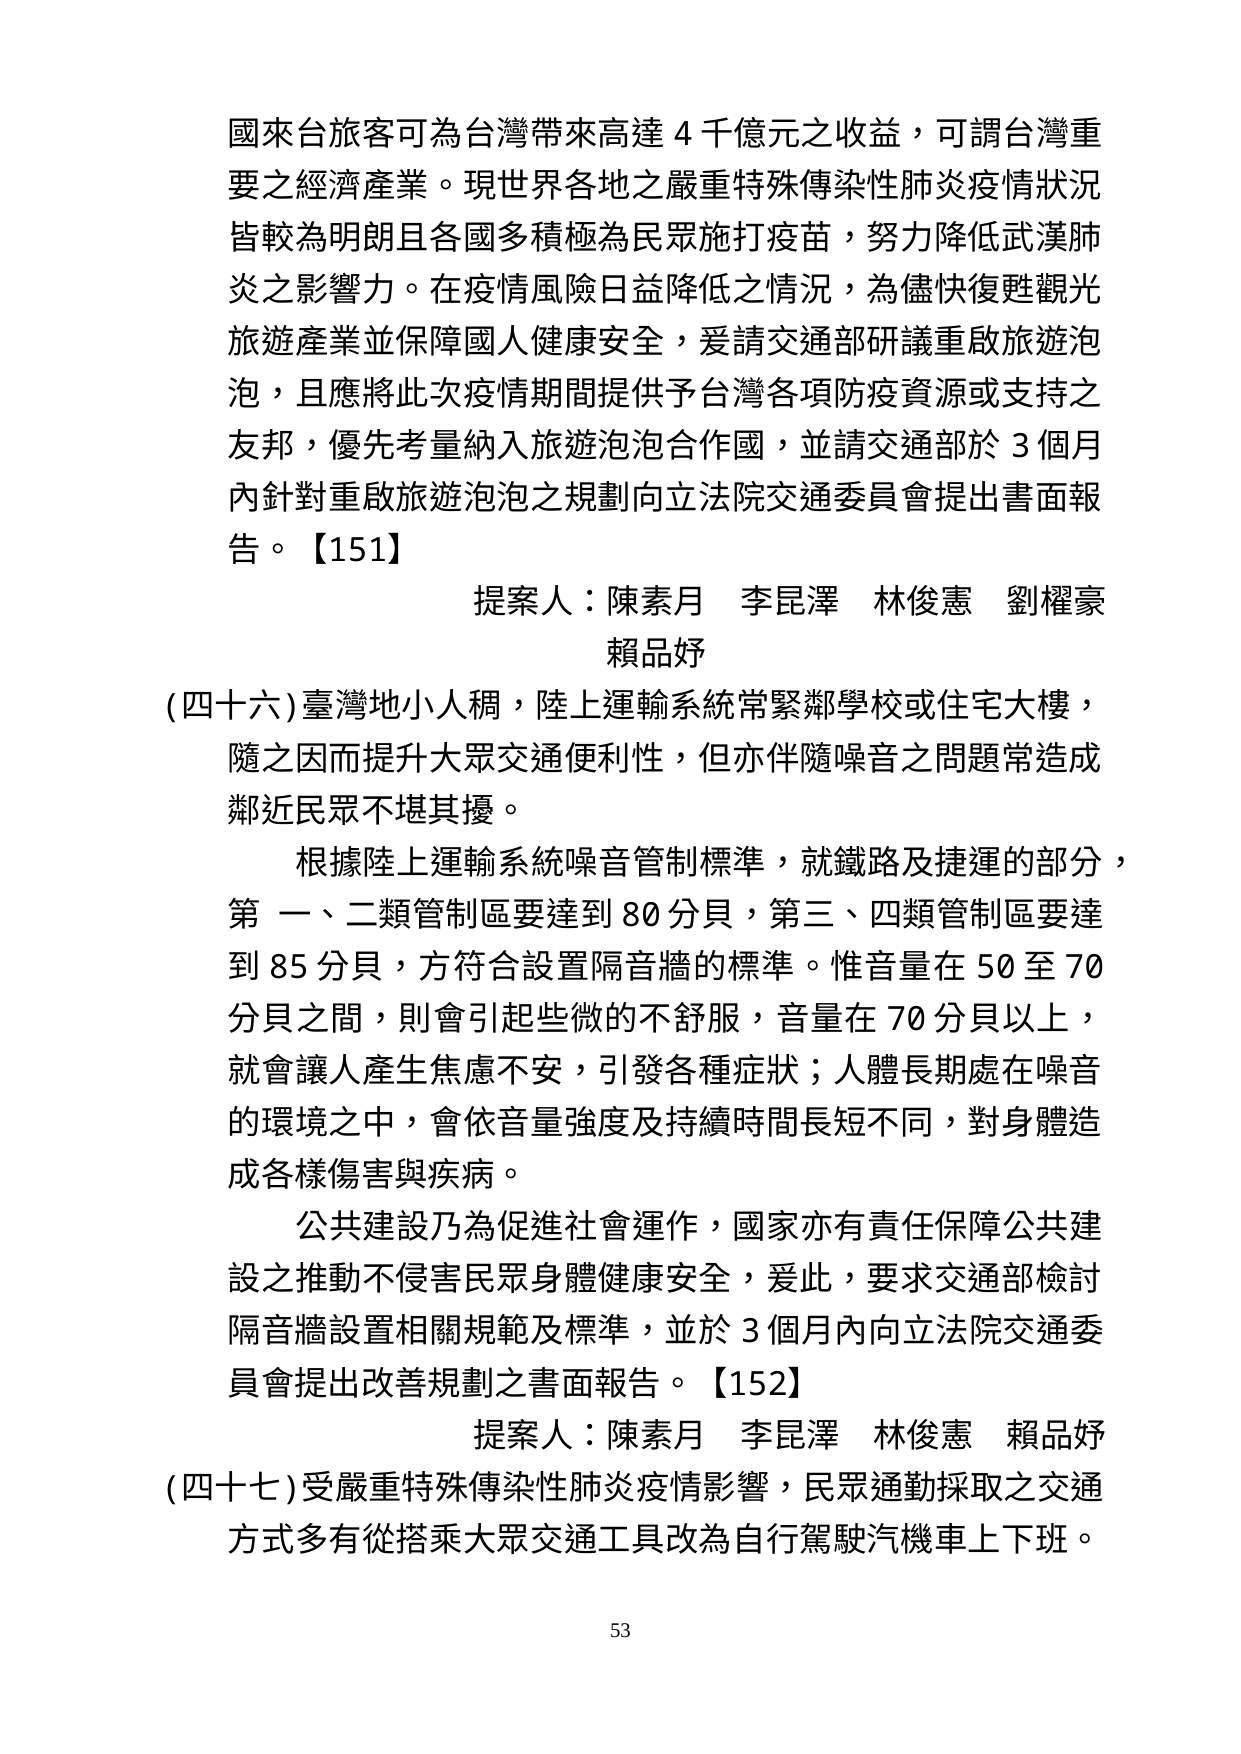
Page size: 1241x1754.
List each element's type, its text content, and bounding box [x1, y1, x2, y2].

text 提案人：陳素月 李昆澤 林俊憲 賴品妤 [473, 1405, 1117, 1457]
text 國來台旅客可為台灣帶來高達4千億元之收益，可謂台灣重要之經濟產業。現世界各地之嚴重特殊傳染性肺炎疫情狀況皆較為明朗且各國多積極為民眾施打疫苗，努力降低武漢肺炎之影響力。在疫情風險日益降低之情況，為儘快復甦觀光旅遊產業並保障國人健康安全，爰請交通部研議重啟旅遊泡泡，且應將此次疫情期間提供予台灣各項防疫資源或支持之友邦，優先考量納入旅遊泡泡合作國，並請交通部於3個月內針對重啟旅遊泡泡之規劃向立法院交通委員會提出書面報告。【151】 [161, 103, 1104, 572]
text 提案人：陳素月 李昆澤 林俊憲 劉櫂豪 賴品妤 [473, 572, 1117, 676]
text 公共建設乃為促進社會運作，國家亦有責任保障公共建設之推動不侵害民眾身體健康安全，爰此，要求交通部檢討隔音牆設置相關規範及標準，並於3個月內向立法院交通委員會提出改善規劃之書面報告。【152】 [161, 1197, 1104, 1405]
text 根據陸上運輸系統噪音管制標準，就鐵路及捷運的部分，第 一、二類管制區要達到80分貝，第三、四類管制區要達到85分貝，方符合設置隔音牆的標準。惟音量在50至70分貝之間，則會引起些微的不舒服，音量在70分貝以上，就會讓人產生焦慮不安，引發各種症狀；人體長期處在噪音的環境之中，會依音量強度及持續時間長短不同，對身體造成各樣傷害與疾病。 [161, 832, 1104, 1197]
text (四十七)受嚴重特殊傳染性肺炎疫情影響，民眾通勤採取之交通方式多有從搭乘大眾交通工具改為自行駕駛汽機車上下班。高速公路匝道附近及交流道附近之道路，本就在平日上下班尖峰時段車流量較大，易有塞車情形，現又因疫情影響民眾通勤方式改變，造成平日上下班尖峰時段塞車情形日益嚴重，為改善交通情形、提升民眾通勤效率，爰請交通部向立法院交通委員會提出加強交通疏導及防止違規或不當駕駛造成車流堵塞之規劃，並於1個月內提出書面報告。【153】 [161, 1457, 1104, 1562]
text (四十六)臺灣地小人稠，陸上運輸系統常緊鄰學校或住宅大樓，隨之因而提升大眾交通便利性，但亦伴隨噪音之問題常造成鄰近民眾不堪其擾。 [161, 676, 1104, 832]
